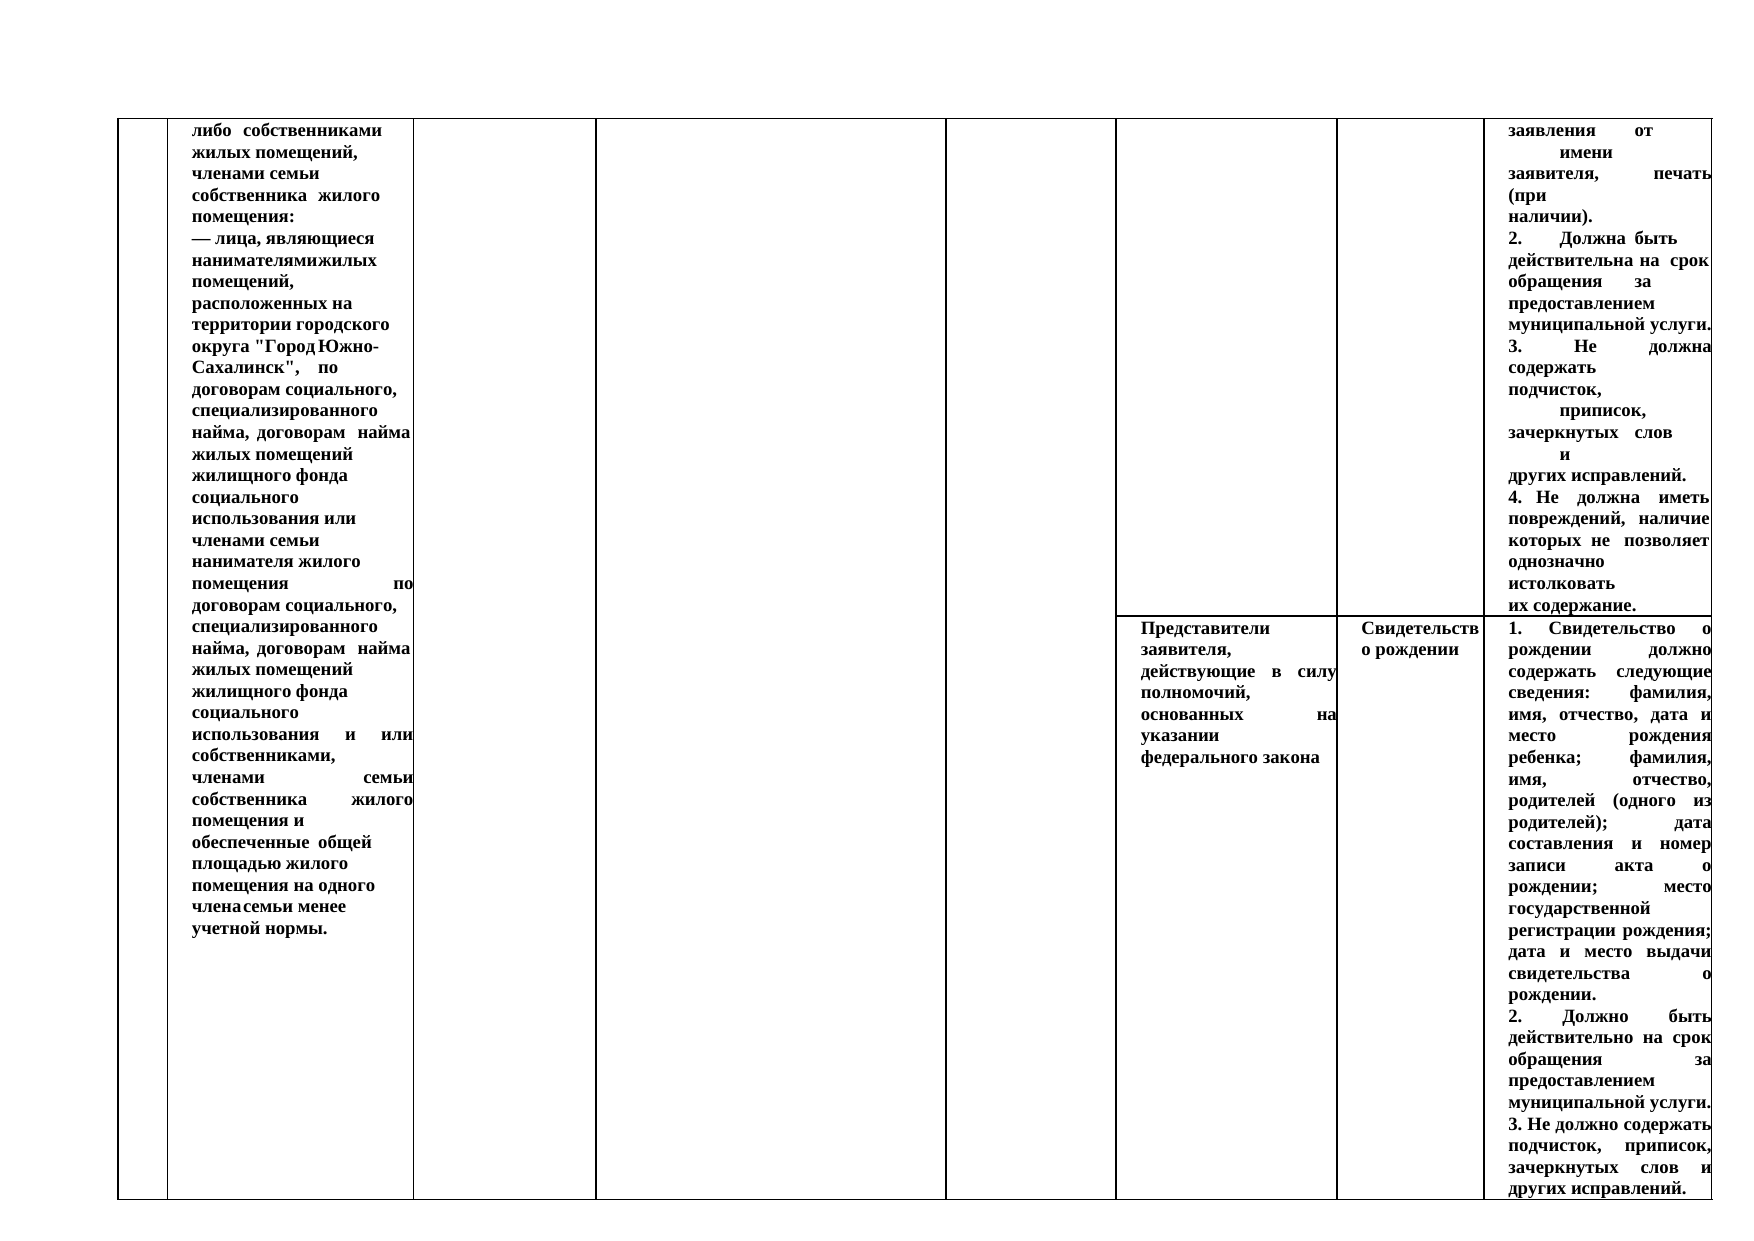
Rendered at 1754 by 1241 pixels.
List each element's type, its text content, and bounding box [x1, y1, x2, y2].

table_header [597, 119, 945, 1199]
table_cell 1. Свидетельство о рождении должно содержать следующие сведения: фамилия, имя, отчество, дата и место рождения ребенка; фамилия, имя, отчество, родителей (одного из родителей); дата составления и номер записи акта о рождении; место государственной регистрации рождения; дата и место выдачи свидетельства о рождении. 2. Должно быть действительно на срок обращения за предоставлением муниципальной услуги. 3. Не должно содержать подчисток, приписок, зачеркнутых слов и других исправлений. [1485, 617, 1711, 1199]
table_header [414, 119, 595, 1199]
table_cell Свидетельство рождении [1338, 617, 1483, 1199]
table_header [947, 119, 1115, 1199]
table_header [119, 119, 167, 1199]
table_header заявления от имени заявителя, печать (при наличии). 2. Должна быть действительна на срок обращения за предоставлением муниципальной услуги. 3. Не должна содержать подчисток, приписок, зачеркнутых слов и других исправлений. 4. Не должна иметь повреждений, наличие которых не позволяет однозначно истолковать их содержание. [1485, 119, 1711, 615]
table_header либо собственниками жилых помещений, членами семьи собственника жилого помещения: — лица, являющиеся нанимателями жилых помещений, расположенных на территории городского округа "Город Южно- Сахалинск", по договорам социального, специализированного найма, договорам найма жилых помещений жилищного фонда социального использования или членами семьи нанимателя жилого помещения по договорам социального, специализированного найма, договорам найма жилых помещений жилищного фонда социального использования и или собственниками, членами семьи собственника жилого помещения и обеспеченные общей площадью жилого помещения на одного члена семьи менее учетной нормы. [168, 119, 413, 1199]
table_cell Представители заявителя, действующие в силу полномочий, основанных на указании федерального закона [1117, 617, 1336, 1199]
table_header [1117, 119, 1336, 615]
table_header [1338, 119, 1483, 615]
